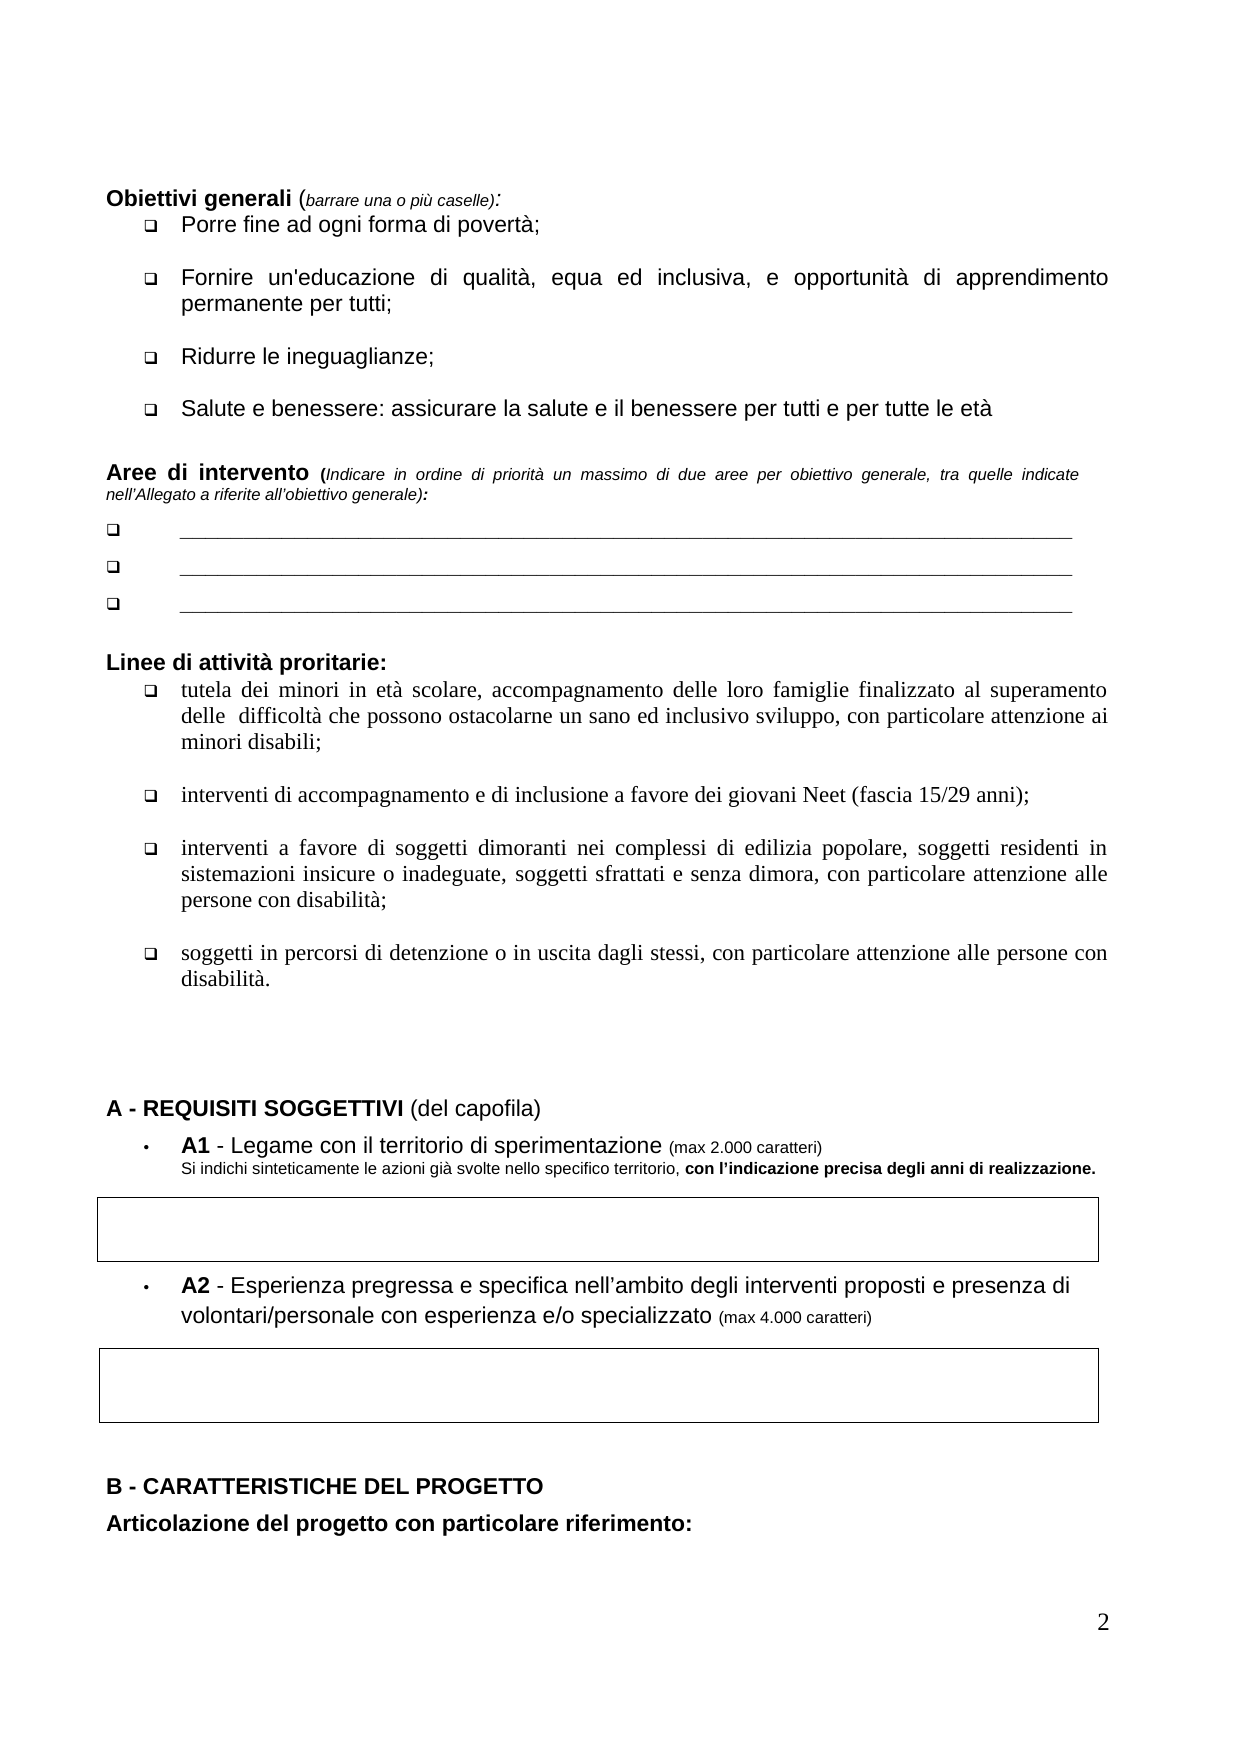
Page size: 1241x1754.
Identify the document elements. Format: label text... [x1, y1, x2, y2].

subtitle Articolazione del progetto con particolare riferimento: [106, 1510, 1080, 1537]
table_header [100, 1349, 1098, 1422]
list interventi di accompagnamento e di inclusione a favore dei giovani Neet (fascia 15/29 anni); [143, 781, 1109, 807]
list A2 - Esperienza pregressa e specifica nell’ambito degli interventi proposti e presenza di volontari/personale con esperienza e/o specializzato (max 4.000 caratteri) [143, 1272, 1109, 1329]
text Obiettivi generali (barrare una o più caselle): [106, 184, 1109, 211]
list Porre fine ad ogni forma di povertà; [143, 211, 1109, 237]
list ______________________________________________________________________ [106, 552, 1080, 578]
list ______________________________________________________________________ [106, 589, 1080, 615]
list Fornire un'educazione di qualità, equa ed inclusiva, e opportunità di apprendimento permanente per tutti; [143, 264, 1109, 316]
list Si indichi sinteticamente le azioni già svolte nello specifico territorio, con l’indicazione precisa degli anni di realizzazione. [143, 1159, 1109, 1178]
subtitle B - CARATTERISTICHE DEL PROGETTO [106, 1473, 1080, 1499]
list soggetti in percorsi di detenzione o in uscita dagli stessi, con particolare attenzione alle persone con disabilità. [143, 939, 1109, 992]
list A1 - Legame con il territorio di sperimentazione (max 2.000 caratteri) [143, 1132, 1109, 1159]
list interventi a favore di soggetti dimoranti nei complessi di edilizia popolare, soggetti residenti in sistemazioni insicure o inadeguate, soggetti sfrattati e senza dimora, con particolare attenzione alle persone con disabilità; [143, 834, 1109, 913]
list Aree di intervento (Indicare in ordine di priorità un massimo di due aree per obiettivo generale, tra quelle indicate nell’Allegato a riferite all’obiettivo generale): [106, 459, 1080, 504]
list tutela dei minori in età scolare, accompagnamento delle loro famiglie finalizzato al superamento delle difficoltà che possono ostacolarne un sano ed inclusivo sviluppo, con particolare attenzione ai minori disabili; [143, 676, 1109, 755]
list Ridurre le ineguaglianze; [143, 343, 1109, 369]
text A - REQUISITI SOGGETTIVI (del capofila) [106, 1095, 1080, 1122]
list ______________________________________________________________________ [106, 515, 1080, 541]
list Salute e benessere: assicurare la salute e il benessere per tutti e per tutte le età [143, 395, 1109, 422]
text Linee di attività proritarie: [106, 649, 1109, 676]
table_header [98, 1198, 1098, 1261]
